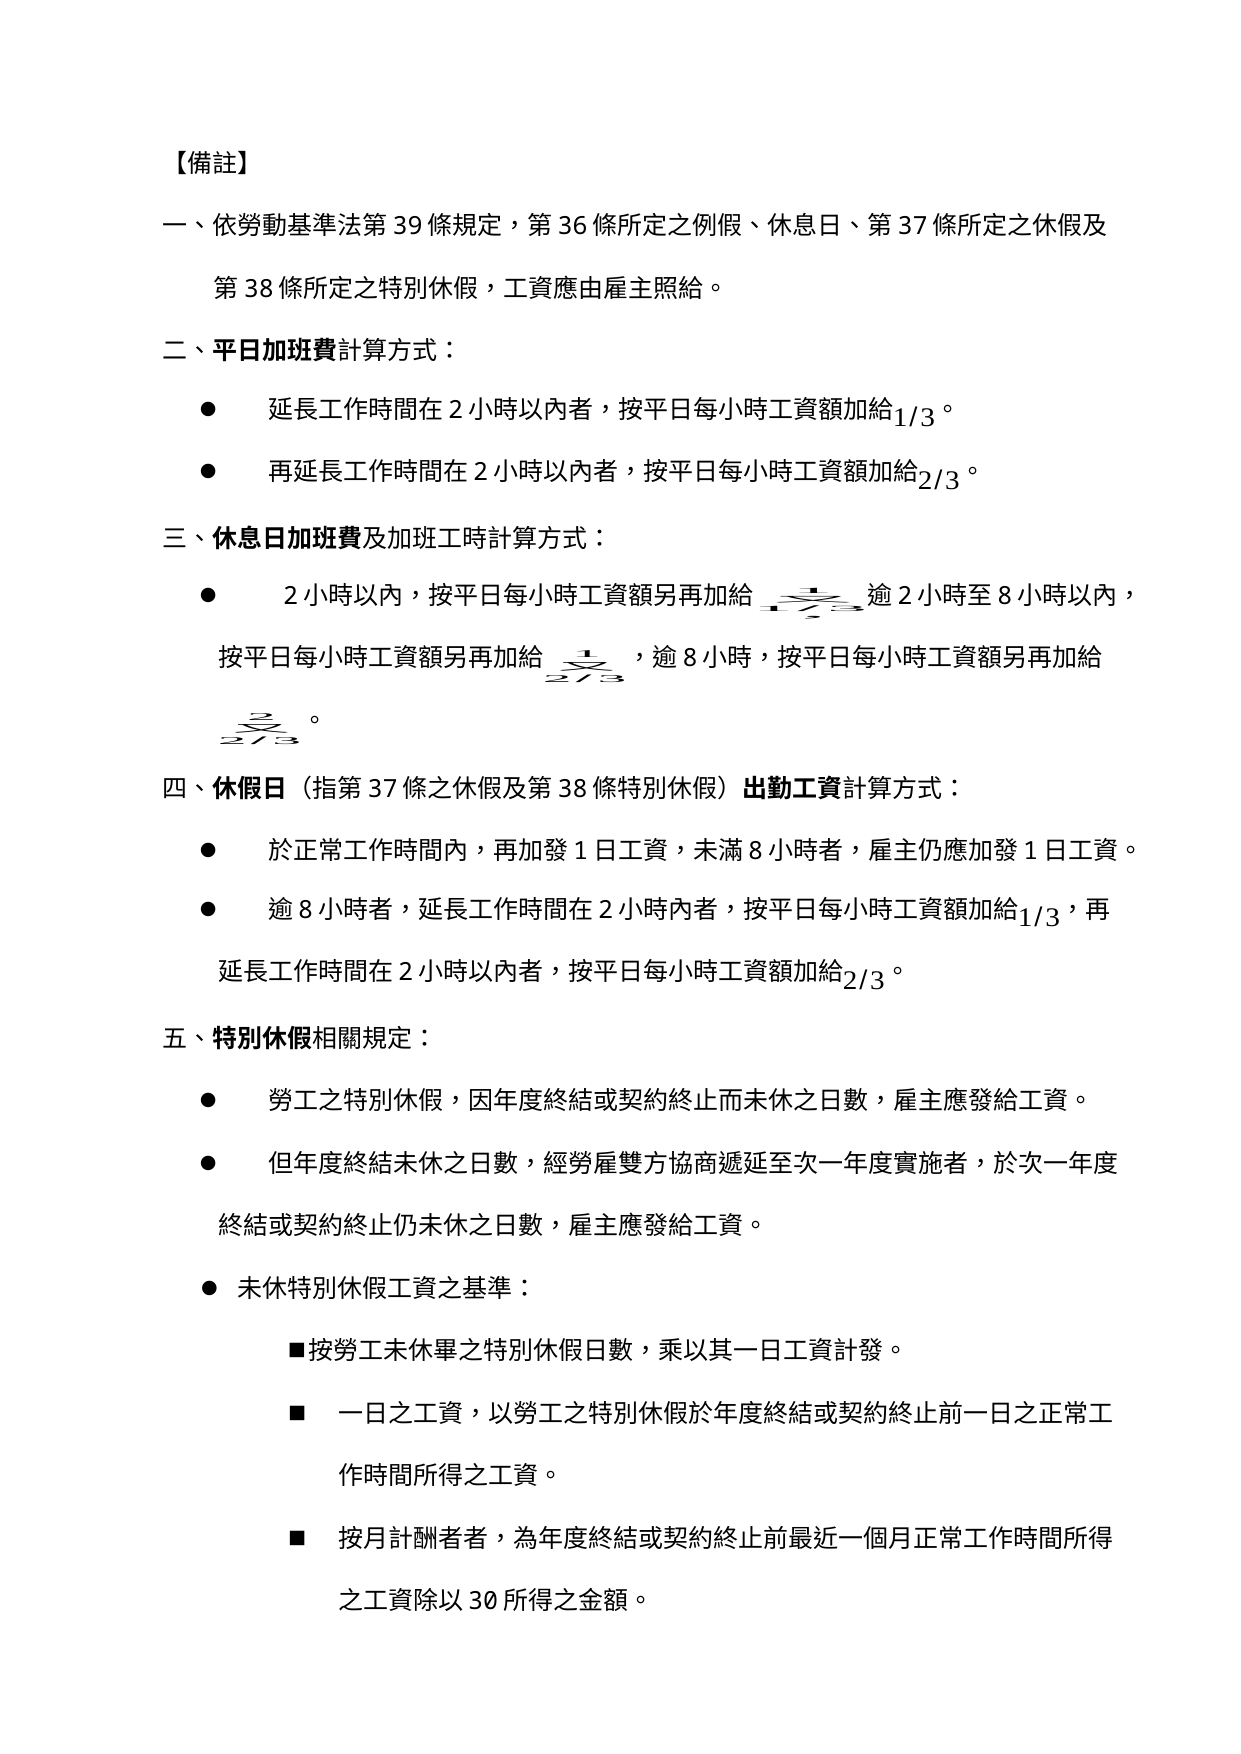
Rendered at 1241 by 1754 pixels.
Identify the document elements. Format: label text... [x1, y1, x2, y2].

list 勞工之特別休假，因年度終結或契約終止而未休之日數，雇主應發給工資。 [198, 1057, 1122, 1119]
list 但年度終結未休之日數，經勞雇雙方協商遞延至次一年度實施者，於次一年度終結或契約終止仍未休之日數，雇主應發給工資。 [198, 1119, 1122, 1244]
list 平日加班費計算方式： [162, 307, 1122, 369]
list 休息日加班費及加班工時計算方式： [162, 494, 1122, 557]
list 依勞動基準法第39條規定，第36條所定之例假、休息日、第37條所定之休假及第38條所定之特別休假，工資應由雇主照給。 [162, 182, 1122, 307]
list 於正常工作時間內，再加發1日工資，未滿8小時者，雇主仍應加發1日工資。 [198, 807, 1122, 869]
list 休假日（指第37條之休假及第38條特別休假）出勤工資計算方式： [162, 744, 1122, 807]
list 逾8小時者，延長工作時間在2小時內者，按平日每小時工資額加給，再延長工作時間在2小時以內者，按平日每小時工資額加給。 [198, 869, 1122, 994]
list 2小時以內，按平日每小時工資額另再加給逾2小時至8小時以內，按平日每小時工資額另再加給，逾8小時，按平日每小時工資額另再加給。 [198, 557, 1122, 744]
list 再延長工作時間在2小時以內者，按平日每小時工資額加給。 [198, 432, 1122, 494]
list 延長工作時間在2小時以內者，按平日每小時工資額加給。 [198, 369, 1122, 432]
text 【備註】 [162, 119, 1122, 182]
list 一日之工資，以勞工之特別休假於年度終結或契約終止前一日之正常工作時間所得之工資。 [288, 1369, 1122, 1494]
list 按月計酬者者，為年度終結或契約終止前最近一個月正常工作時間所得之工資除以30所得之金額。 [288, 1494, 1122, 1619]
list 未休特別休假工資之基準： [200, 1244, 1122, 1307]
list 按勞工未休畢之特別休假日數，乘以其一日工資計發。 [287, 1307, 1122, 1369]
list 特別休假相關規定： [162, 994, 1122, 1057]
